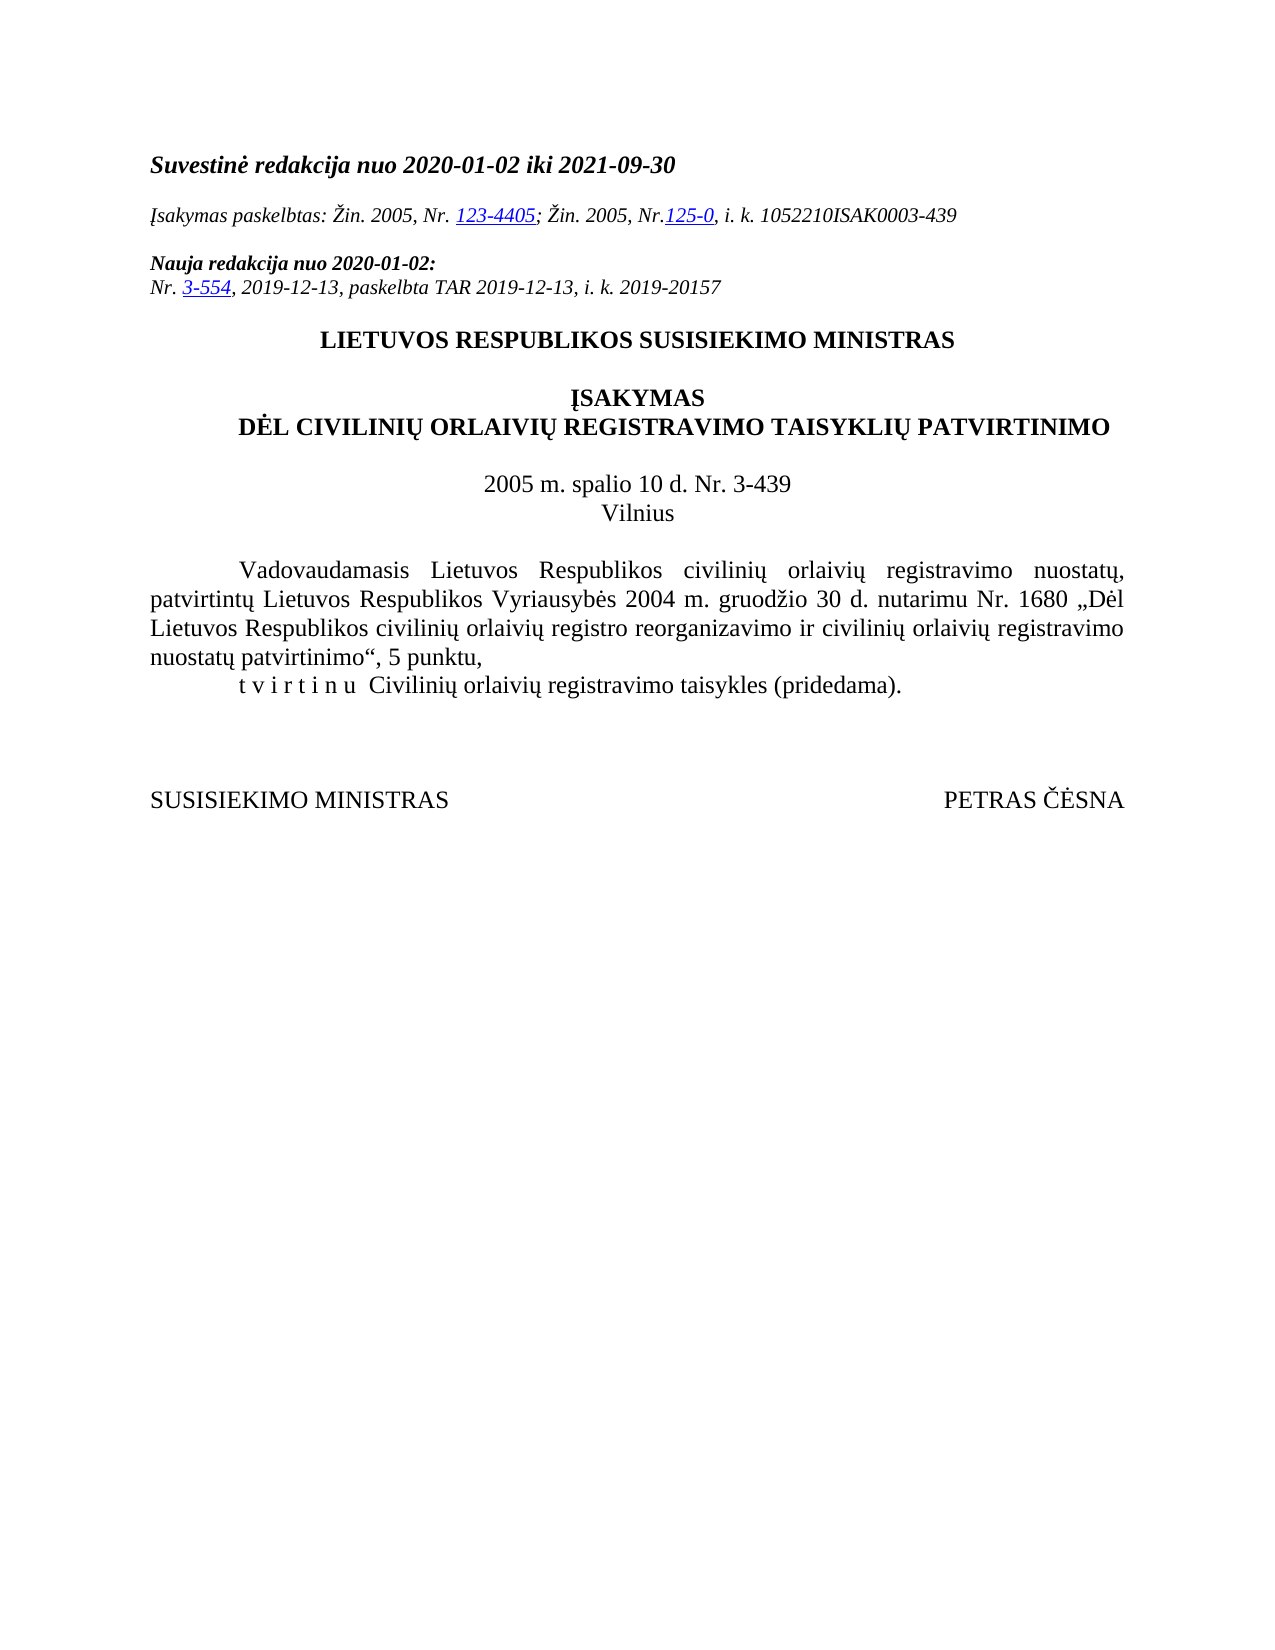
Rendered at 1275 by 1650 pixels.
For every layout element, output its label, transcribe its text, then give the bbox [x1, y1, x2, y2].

text tvirtinu Civilinių orlaivių registravimo taisykles (pridedama). [150, 670, 1125, 699]
text ĮSAKYMAS [150, 383, 1125, 412]
text Nauja redakcija nuo 2020-01-02: [150, 251, 1125, 275]
text Suvestinė redakcija nuo 2020-01-02 iki 2021-09-30 [150, 150, 1125, 179]
text Nr. 3-554, 2019-12-13, paskelbta TAR 2019-12-13, i. k. 2019-20157 [150, 275, 1125, 299]
text Vilnius [150, 498, 1125, 527]
text Vadovaudamasis Lietuvos Respublikos civilinių orlaivių registravimo nuostatų, patvirtintų Lietuvos Respublikos Vyriausybės 2004 m. gruodžio 30 d. nutarimu Nr. 1680 „Dėl Lietuvos Respublikos civilinių orlaivių registro reorganizavimo ir civilinių orlaivių registravimo nuostatų patvirtinimo“, 5 punktu, [150, 555, 1125, 670]
text DĖL CIVILINIŲ ORLAIVIŲ REGISTRAVIMO TAISYKLIŲ PATVIRTINIMO [150, 412, 1125, 440]
text 2005 m. spalio 10 d. Nr. 3-439 [150, 469, 1125, 498]
text SUSISIEKIMO MINISTRAS PETRAS ČĖSNA [150, 785, 1125, 814]
text Įsakymas paskelbtas: Žin. 2005, Nr. 123-4405; Žin. 2005, Nr.125-0, i. k. 1052210ISAK0003-439 [150, 203, 1125, 227]
text LIETUVOS RESPUBLIKOS SUSISIEKIMO MINISTRAS [150, 325, 1125, 354]
